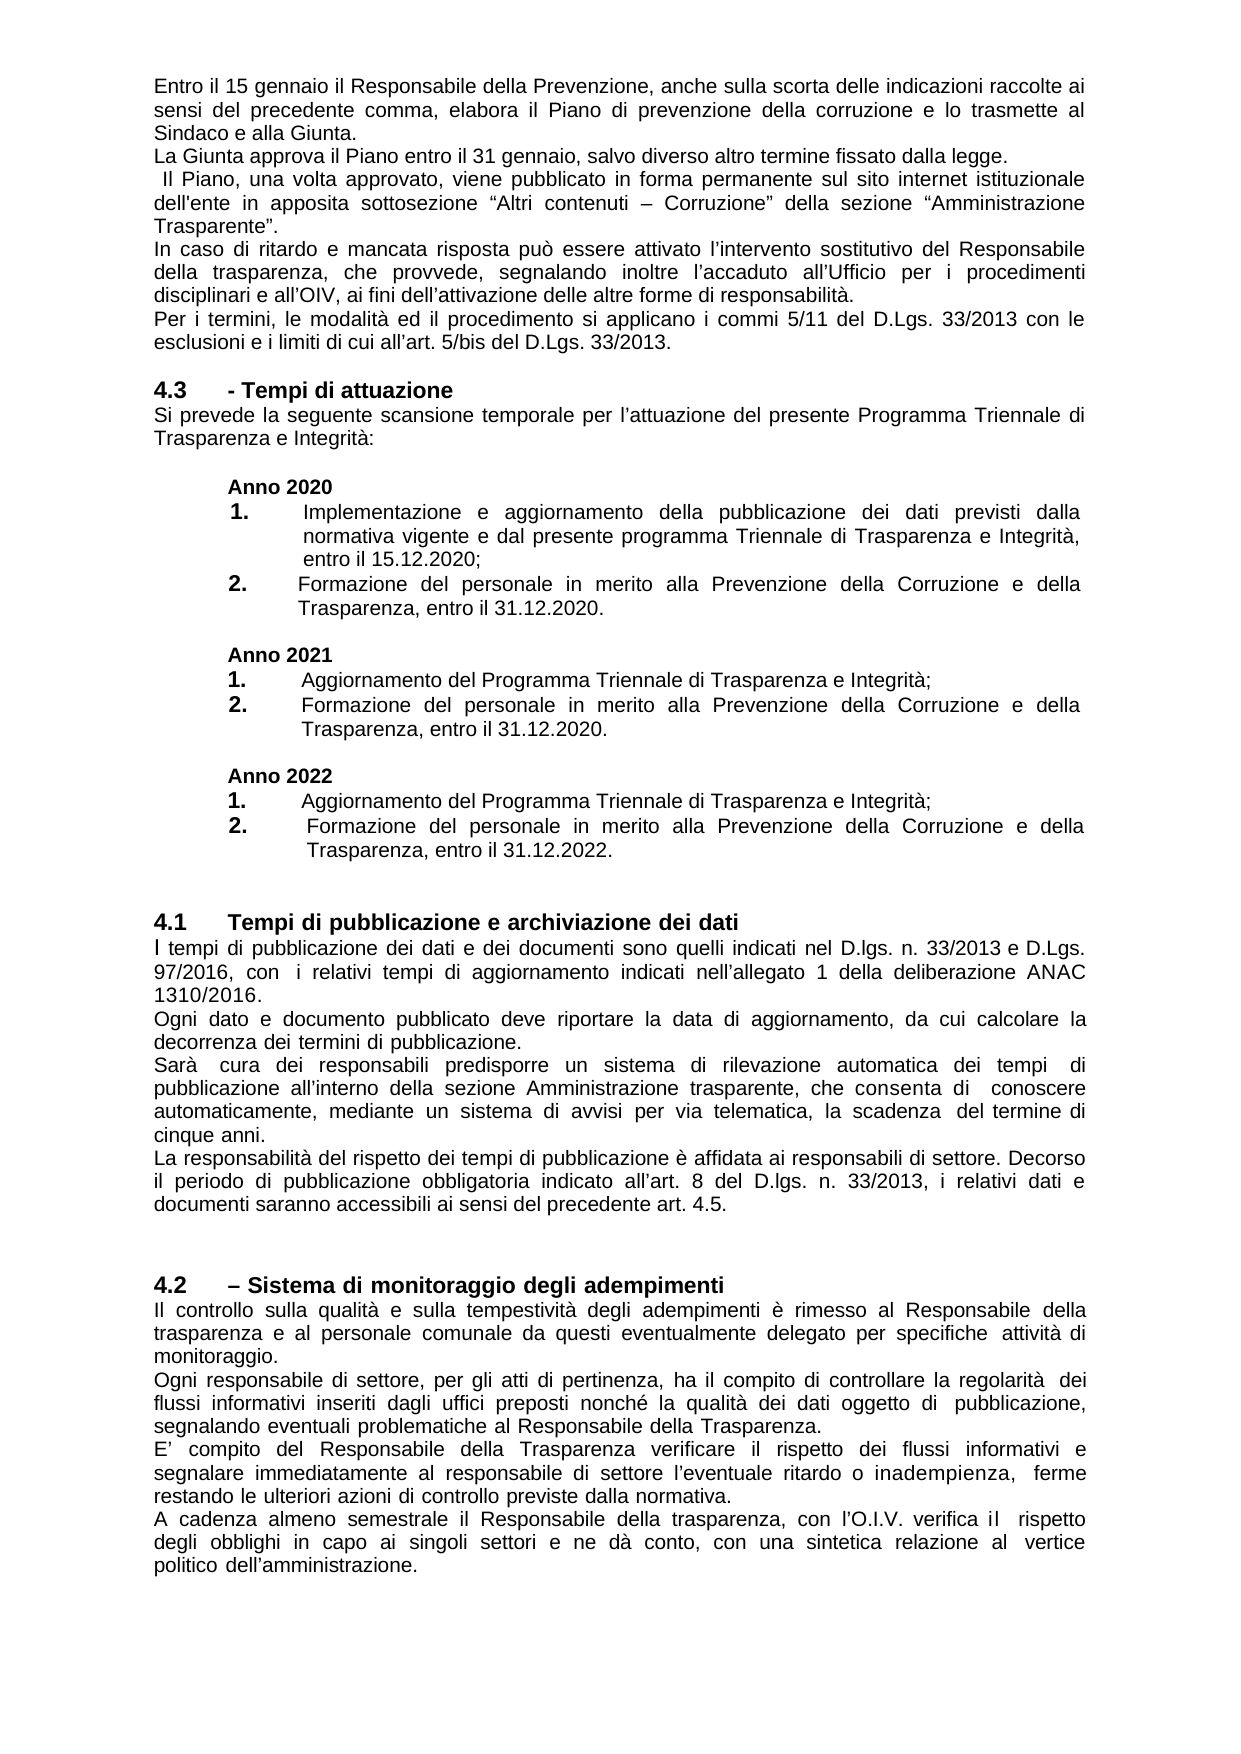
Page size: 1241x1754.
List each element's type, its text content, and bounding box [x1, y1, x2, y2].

list Aggiornamento del Programma Triennale di Trasparenza e Integrità; [227, 666, 1087, 692]
list Implementazione e aggiornamento della pubblicazione dei dati previsti dalla normativa vigente e dal presente programma Triennale di Trasparenza e Integrità, entro il 15.12.2020; [230, 499, 1081, 571]
text Per i termini, le modalità ed il procedimento si applicano i commi 5/11 del D.Lgs. 33/2013 con le esclusioni e i limiti di cui all’art. 5/bis del D.Lgs. 33/2013. [153, 307, 1087, 354]
text E’ compito del Responsabile della Trasparenza verificare il rispetto dei flussi informativi e segnalare immediatamente al responsabile di settore l’eventuale ritardo o inadempienza, ferme restando le ulteriori azioni di controllo previste dalla normativa. [153, 1438, 1087, 1508]
text Si prevede la seguente scansione temporale per l’attuazione del presente Programma Triennale di Trasparenza e Integrità: [153, 404, 1087, 450]
text Sarà cura dei responsabili predisporre un sistema di rilevazione automatica dei tempi di pubblicazione all’interno della sezione Amministrazione trasparente, che consenta di conoscere automaticamente, mediante un sistema di avvisi per via telematica, la scadenza del termine di cinque anni. [153, 1053, 1087, 1146]
text A cadenza almeno semestrale il Responsabile della trasparenza, con l’O.I.V. verifica il rispetto degli obblighi in capo ai singoli settori e ne dà conto, con una sintetica relazione al vertice politico dell’amministrazione. [153, 1508, 1087, 1577]
list Formazione del personale in merito alla Prevenzione della Corruzione e della Trasparenza, entro il 31.12.2020. [228, 571, 1081, 620]
text La responsabilità del rispetto dei tempi di pubblicazione è affidata ai responsabili di settore. Decorso il periodo di pubblicazione obbligatoria indicato all’art. 8 del D.lgs. n. 33/2013, i relativi dati e documenti saranno accessibili ai sensi del precedente art. 4.5. [153, 1146, 1087, 1216]
list – Sistema di monitoraggio degli adempimenti [153, 1272, 1087, 1298]
list Formazione del personale in merito alla Prevenzione della Corruzione e della Trasparenza, entro il 31.12.2022. [228, 813, 1085, 862]
text Entro il 15 gennaio il Responsabile della Prevenzione, anche sulla scorta delle indicazioni raccolte ai sensi del precedente comma, elabora il Piano di prevenzione della corruzione e lo trasmette al Sindaco e alla Giunta. [153, 75, 1087, 145]
text I tempi di pubblicazione dei dati e dei documenti sono quelli indicati nel D.lgs. n. 33/2013 e D.Lgs. 97/2016, con i relativi tempi di aggiornamento indicati nell’allegato 1 della deliberazione ANAC 1310/2016. [153, 935, 1087, 1007]
text La Giunta approva il Piano entro il 31 gennaio, salvo diverso altro termine fissato dalla legge. [153, 145, 1087, 168]
text Il Piano, una volta approvato, viene pubblicato in forma permanente sul sito internet istituzionale dell'ente in apposita sottosezione “Altri contenuti – Corruzione” della sezione “Amministrazione Trasparente”. [153, 168, 1087, 238]
list - Tempi di attuazione [153, 377, 1087, 404]
text In caso di ritardo e mancata risposta può essere attivato l’intervento sostitutivo del Responsabile della trasparenza, che provvede, segnalando inoltre l’accaduto all’Ufficio per i procedimenti disciplinari e all’OIV, ai fini dell’attivazione delle altre forme di responsabilità. [153, 238, 1087, 307]
list Aggiornamento del Programma Triennale di Trasparenza e Integrità; [227, 787, 1087, 813]
text Anno 2020 [227, 476, 1087, 499]
list Formazione del personale in merito alla Prevenzione della Corruzione e della Trasparenza, entro il 31.12.2020. [228, 692, 1081, 741]
text Ogni dato e documento pubblicato deve riportare la data di aggiornamento, da cui calcolare la decorrenza dei termini di pubblicazione. [153, 1007, 1087, 1053]
text Il controllo sulla qualità e sulla tempestività degli adempimenti è rimesso al Responsabile della trasparenza e al personale comunale da questi eventualmente delegato per specifiche attività di monitoraggio. [153, 1298, 1087, 1368]
text Anno 2022 [227, 764, 1087, 787]
text Ogni responsabile di settore, per gli atti di pertinenza, ha il compito di controllare la regolarità dei flussi informativi inseriti dagli uffici preposti nonché la qualità dei dati oggetto di pubblicazione, segnalando eventuali problematiche al Responsabile della Trasparenza. [153, 1368, 1087, 1438]
text Anno 2021 [227, 643, 1087, 666]
list Tempi di pubblicazione e archiviazione dei dati [153, 908, 1087, 935]
